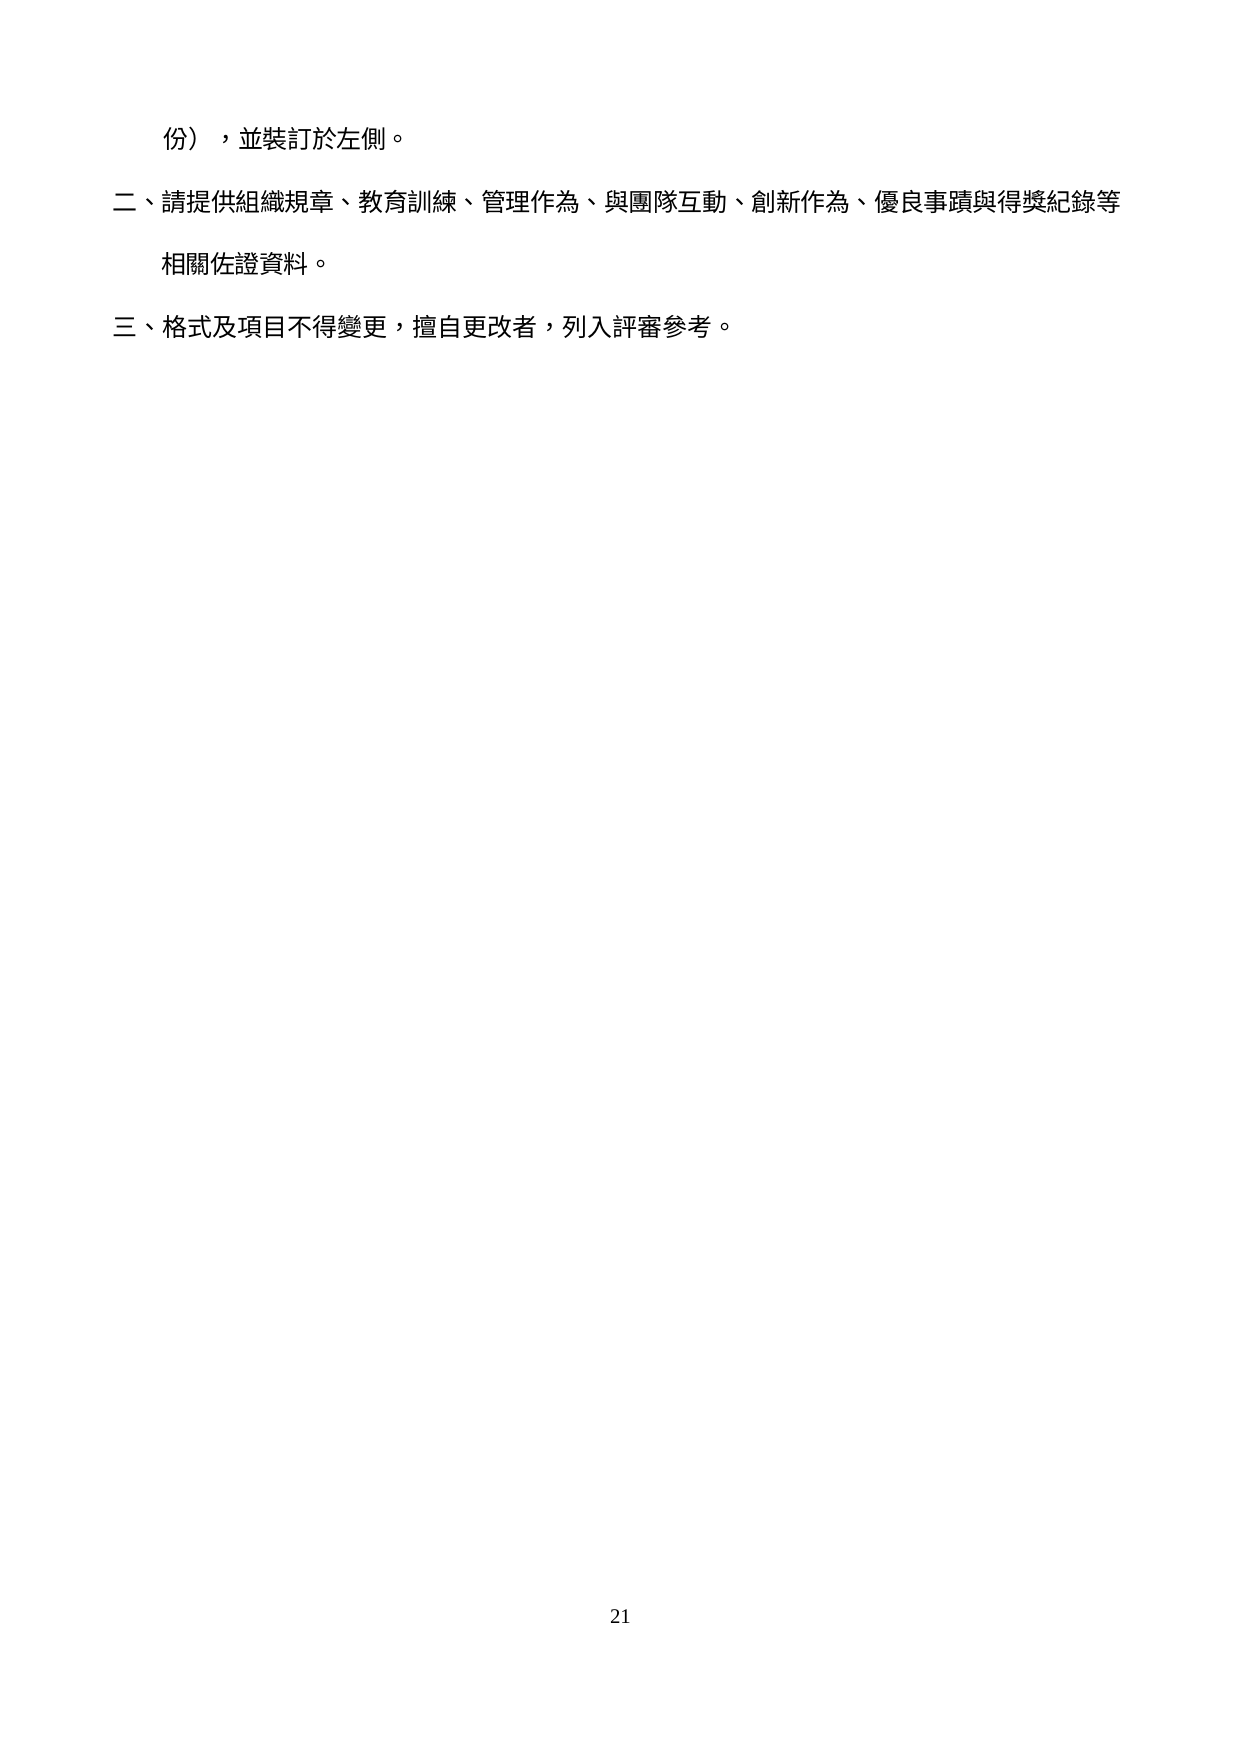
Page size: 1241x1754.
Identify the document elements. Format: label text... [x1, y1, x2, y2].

text 三、格式及項目不得變更，擅自更改者，列入評審參考。 [112, 284, 1128, 346]
text 份），並裝訂於左側。 [115, 96, 1128, 159]
text 二、請提供組織規章、教育訓練、管理作為、與團隊互動、創新作為、優良事蹟與得獎紀錄等相關佐證資料。 [112, 159, 1128, 284]
